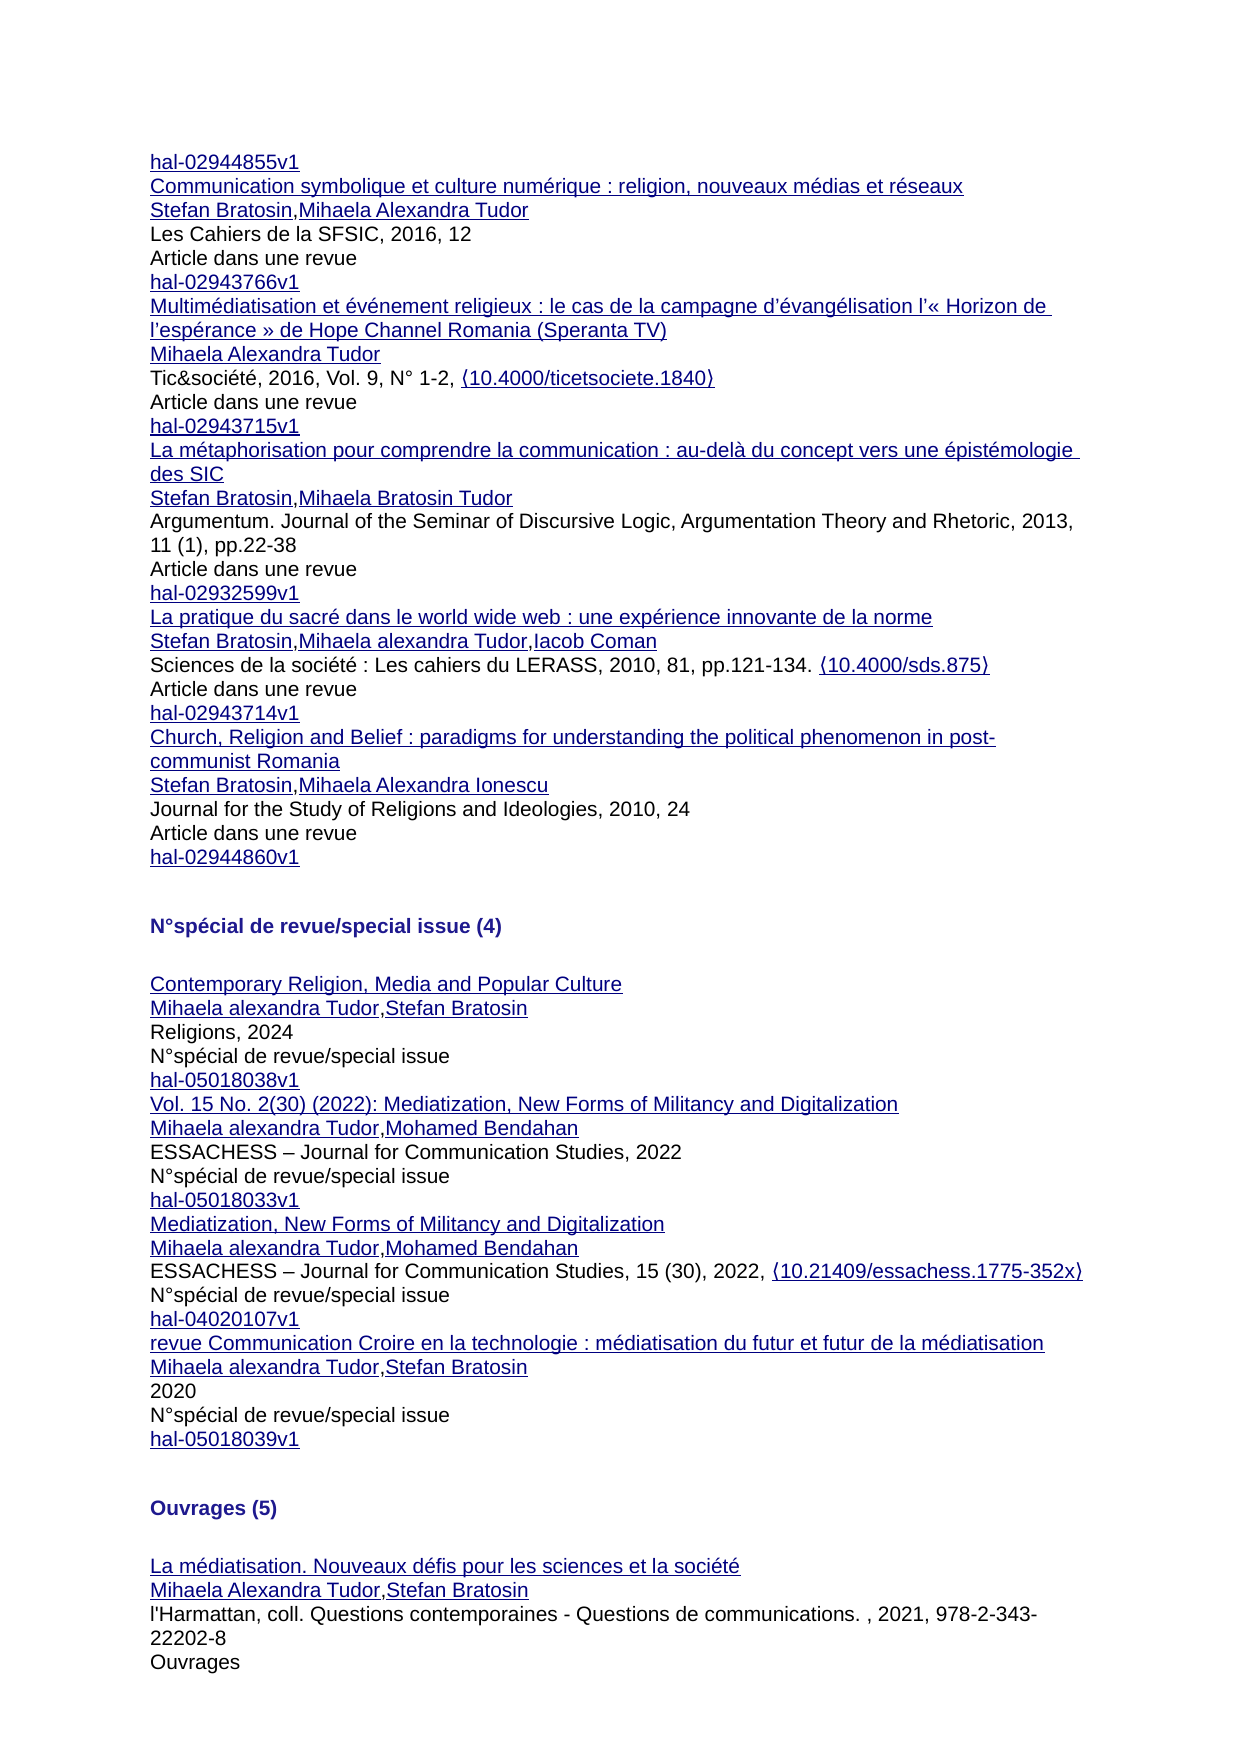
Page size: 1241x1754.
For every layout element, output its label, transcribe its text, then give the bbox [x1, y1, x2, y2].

table_header La médiatisation. Nouveaux défis pour les sciences et la société Mihaela Alexandra Tudor,Stefan Bratosin l'Harmattan, coll. Questions contemporaines - Questions de communications. , 2021, 978-2-343-22202-8 Ouvrages [150, 1554, 1090, 1674]
table_cell Church, Religion and Belief : paradigms for understanding the political phenomenon in post-communist Romania Stefan Bratosin,Mihaela Alexandra Ionescu Journal for the Study of Religions and Ideologies, 2010, 24 Article dans une revue hal-02944860v1 [150, 725, 1090, 869]
table_header Contemporary Religion, Media and Popular Culture Mihaela alexandra Tudor,Stefan Bratosin Religions, 2024 N°spécial de revue/special issue hal-05018038v1 [150, 972, 1090, 1092]
table_cell revue Communication Croire en la technologie : médiatisation du futur et futur de la médiatisation Mihaela alexandra Tudor,Stefan Bratosin 2020 N°spécial de revue/special issue hal-05018039v1 [150, 1331, 1090, 1451]
table_cell La pratique du sacré dans le world wide web : une expérience innovante de la norme Stefan Bratosin,Mihaela alexandra Tudor,Iacob Coman Sciences de la société : Les cahiers du LERASS, 2010, 81, pp.121-134. ⟨10.4000/sds.875⟩ Article dans une revue hal-02943714v1 [150, 605, 1090, 725]
table_cell Communication symbolique et culture numérique : religion, nouveaux médias et réseaux Stefan Bratosin,Mihaela Alexandra Tudor Les Cahiers de la SFSIC, 2016, 12 Article dans une revue hal-02943766v1 [150, 174, 1090, 294]
table_cell Multimédiatisation et événement religieux : le cas de la campagne d’évangélisation l’« Horizon de l’espérance » de Hope Channel Romania (Speranta TV) Mihaela Alexandra Tudor Tic&société, 2016, Vol. 9, N° 1-2, ⟨10.4000/ticetsociete.1840⟩ Article dans une revue hal-02943715v1 [150, 294, 1090, 437]
table_cell hal-02944855v1 [150, 150, 1090, 174]
table_cell Mediatization, New Forms of Militancy and Digitalization Mihaela alexandra Tudor,Mohamed Bendahan ESSACHESS – Journal for Communication Studies, 15 (30), 2022, ⟨10.21409/essachess.1775-352x⟩ N°spécial de revue/special issue hal-04020107v1 [150, 1211, 1090, 1331]
table_cell La métaphorisation pour comprendre la communication : au-delà du concept vers une épistémologie des SIC Stefan Bratosin,Mihaela Bratosin Tudor Argumentum. Journal of the Seminar of Discursive Logic, Argumentation Theory and Rhetoric, 2013, 11 (1), pp.22-38 Article dans une revue hal-02932599v1 [150, 438, 1090, 605]
subtitle Ouvrages (5) [150, 1496, 1090, 1520]
table_cell Vol. 15 No. 2(30) (2022): Mediatization, New Forms of Militancy and Digitalization Mihaela alexandra Tudor,Mohamed Bendahan ESSACHESS – Journal for Communication Studies, 2022 N°spécial de revue/special issue hal-05018033v1 [150, 1092, 1090, 1211]
subtitle N°spécial de revue/special issue (4) [150, 913, 1090, 937]
